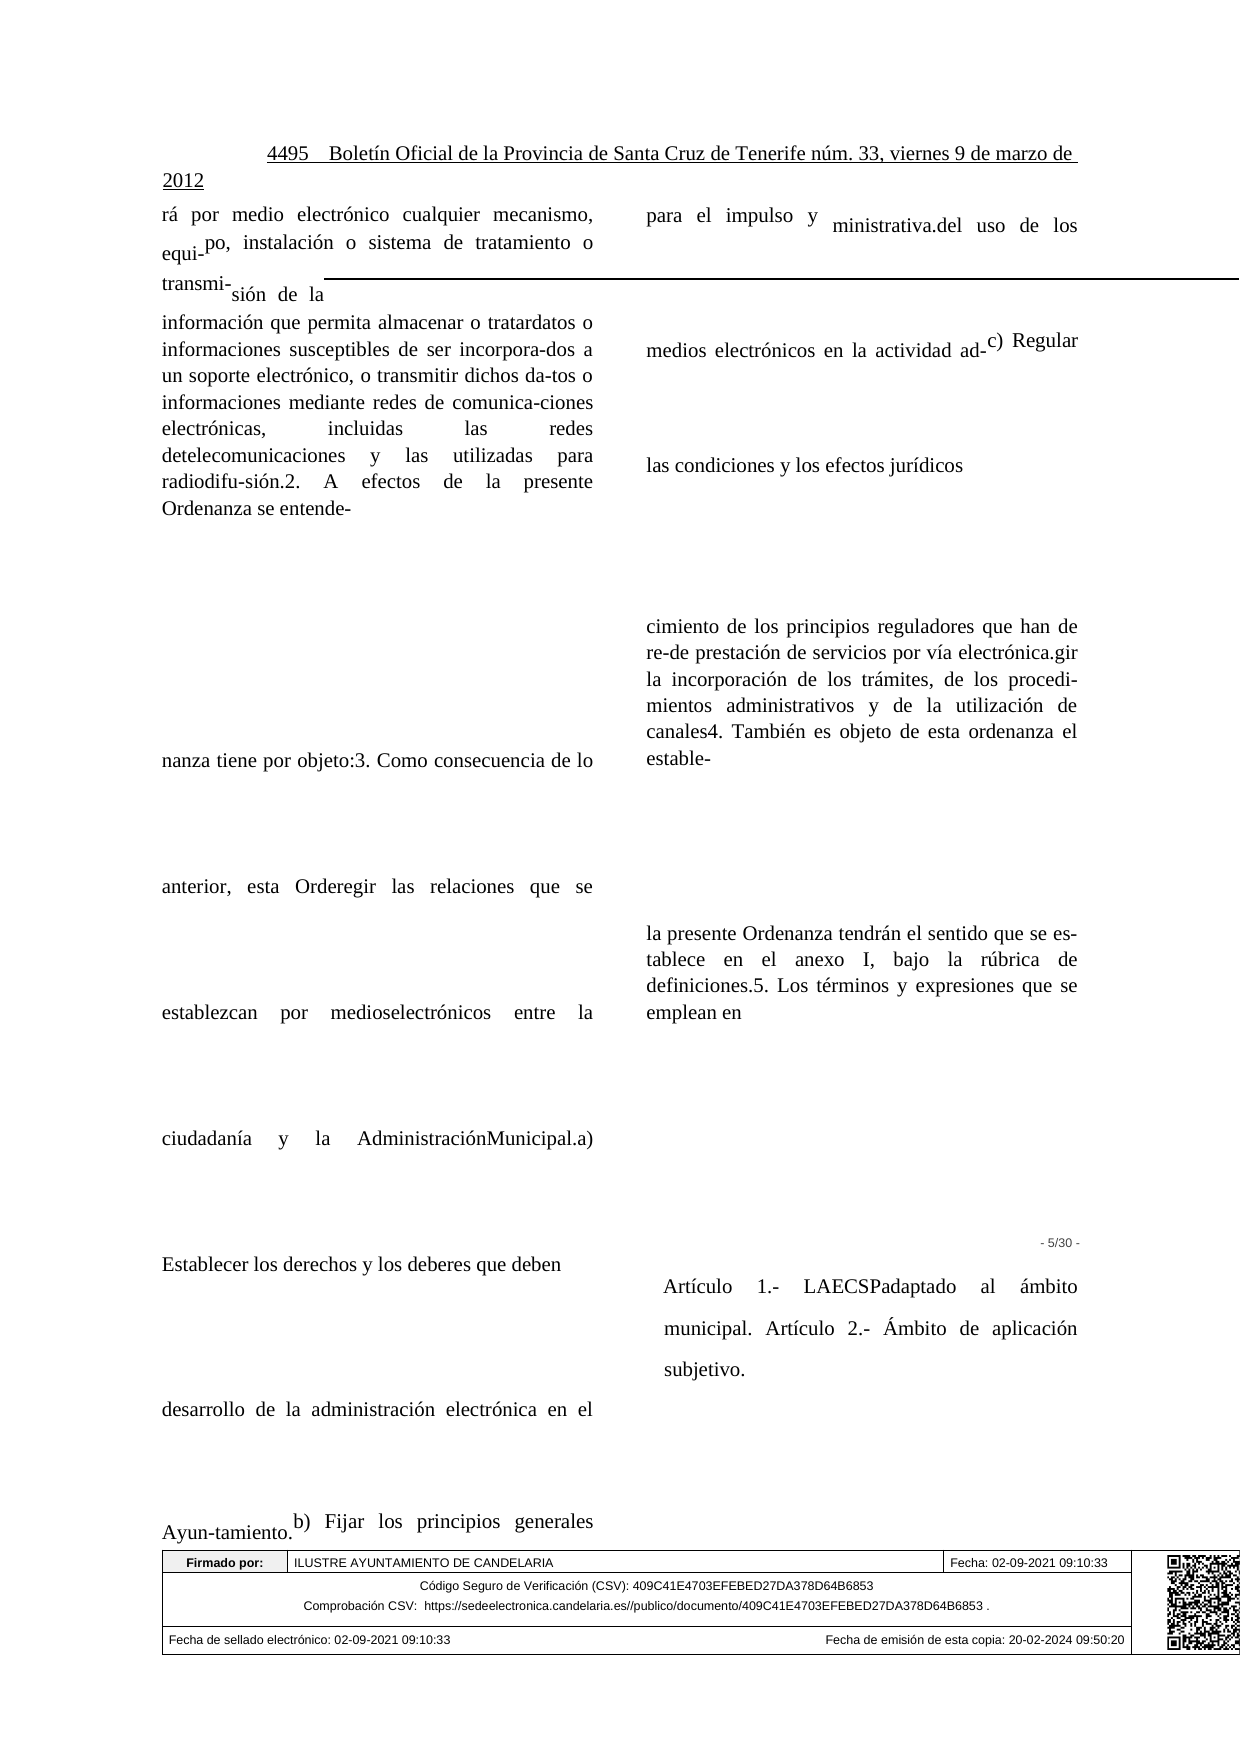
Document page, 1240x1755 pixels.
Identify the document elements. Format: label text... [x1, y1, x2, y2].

text nanza tiene por objeto:3. Como consecuencia de lo anterior, esta Orderegir las relaciones que se establezcan por medioselectrónicos entre la ciudadanía y la AdministraciónMunicipal.a) Establecer los derechos y los deberes que deben [162, 748, 593, 1276]
text la presente Ordenanza tendrán el sentido que se es-tablece en el anexo I, bajo la rúbrica de definiciones.5. Los términos y expresiones que se emplean en [646, 920, 1078, 1024]
text rá por medio electrónico cualquier mecanismo, equi-po, instalación o sistema de tratamiento o transmi-sión de la información que permita almacenar o tratardatos o informaciones susceptibles de ser incorpora-dos a un soporte electrónico, o transmitir dichos da-tos o informaciones mediante redes de comunica-ciones electrónicas, incluidas las redes detelecomunicaciones y las utilizadas para radiodifu-sión.2. A efectos de la presente Ordenanza se entende- [162, 202, 593, 519]
text medios electrónicos en la actividad ad-c) Regular las condiciones y los efectos jurídicos [646, 280, 1078, 490]
text cimiento de los principios reguladores que han de re-de prestación de servicios por vía electrónica.gir la incorporación de los trámites, de los procedi-mientos administrativos y de la utilización de canales4. También es objeto de esta ordenanza el estable- [646, 613, 1078, 770]
text desarrollo de la administración electrónica en el Ayun-tamiento.b) Fijar los principios generales [162, 1397, 593, 1546]
text Artículo 1.- LAECSPadaptado al ámbito municipal. Artículo 2.- Ámbito de aplicación subjetivo. [663, 1274, 1078, 1381]
text para el impulso y ministrativa.del uso de los [646, 202, 1078, 278]
text - 5/30 - [648, 1235, 1079, 1250]
